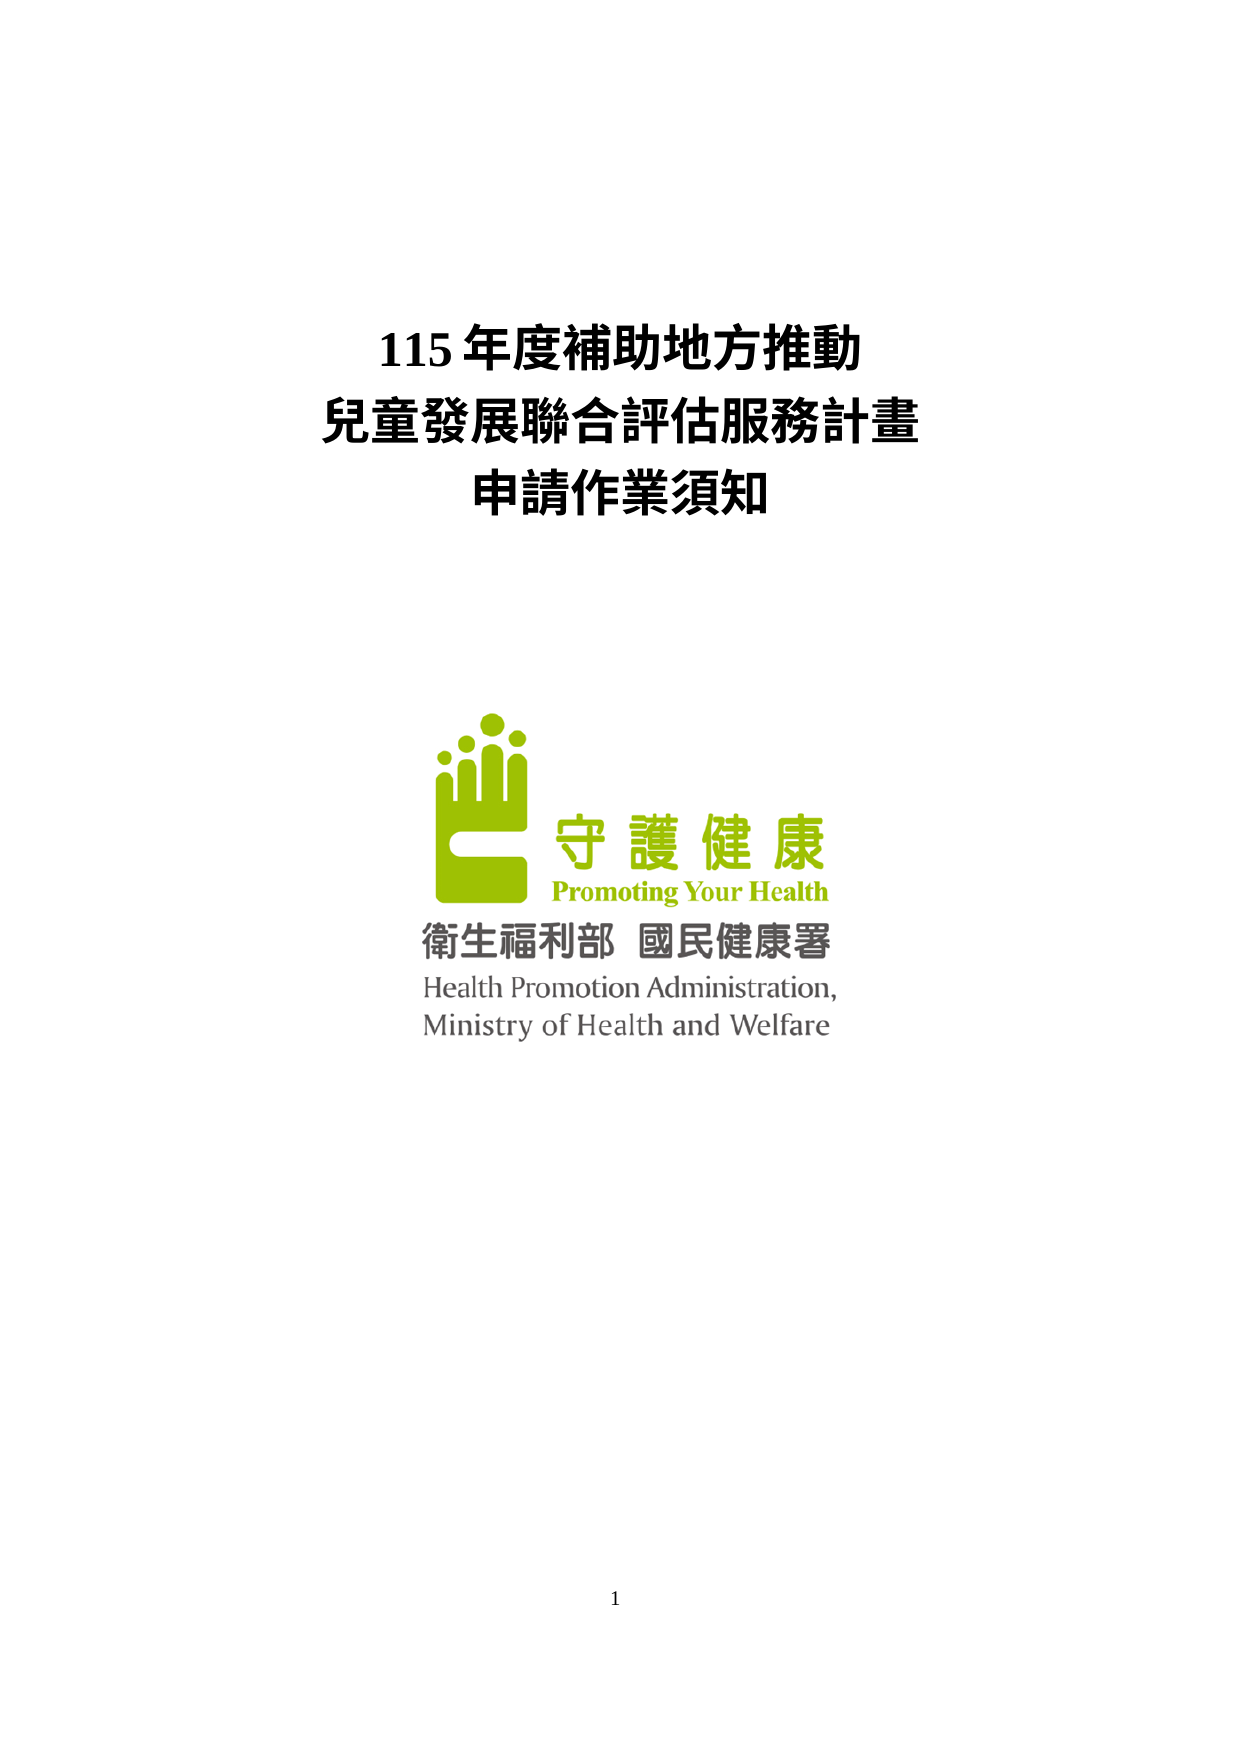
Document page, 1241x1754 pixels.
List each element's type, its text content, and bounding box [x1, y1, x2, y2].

picture [348, 668, 908, 1087]
text 115年度補助地方推動 [119, 309, 1122, 381]
text 申請作業須知 [119, 454, 1122, 526]
text 兒童發展聯合評估服務計畫 [119, 381, 1122, 454]
